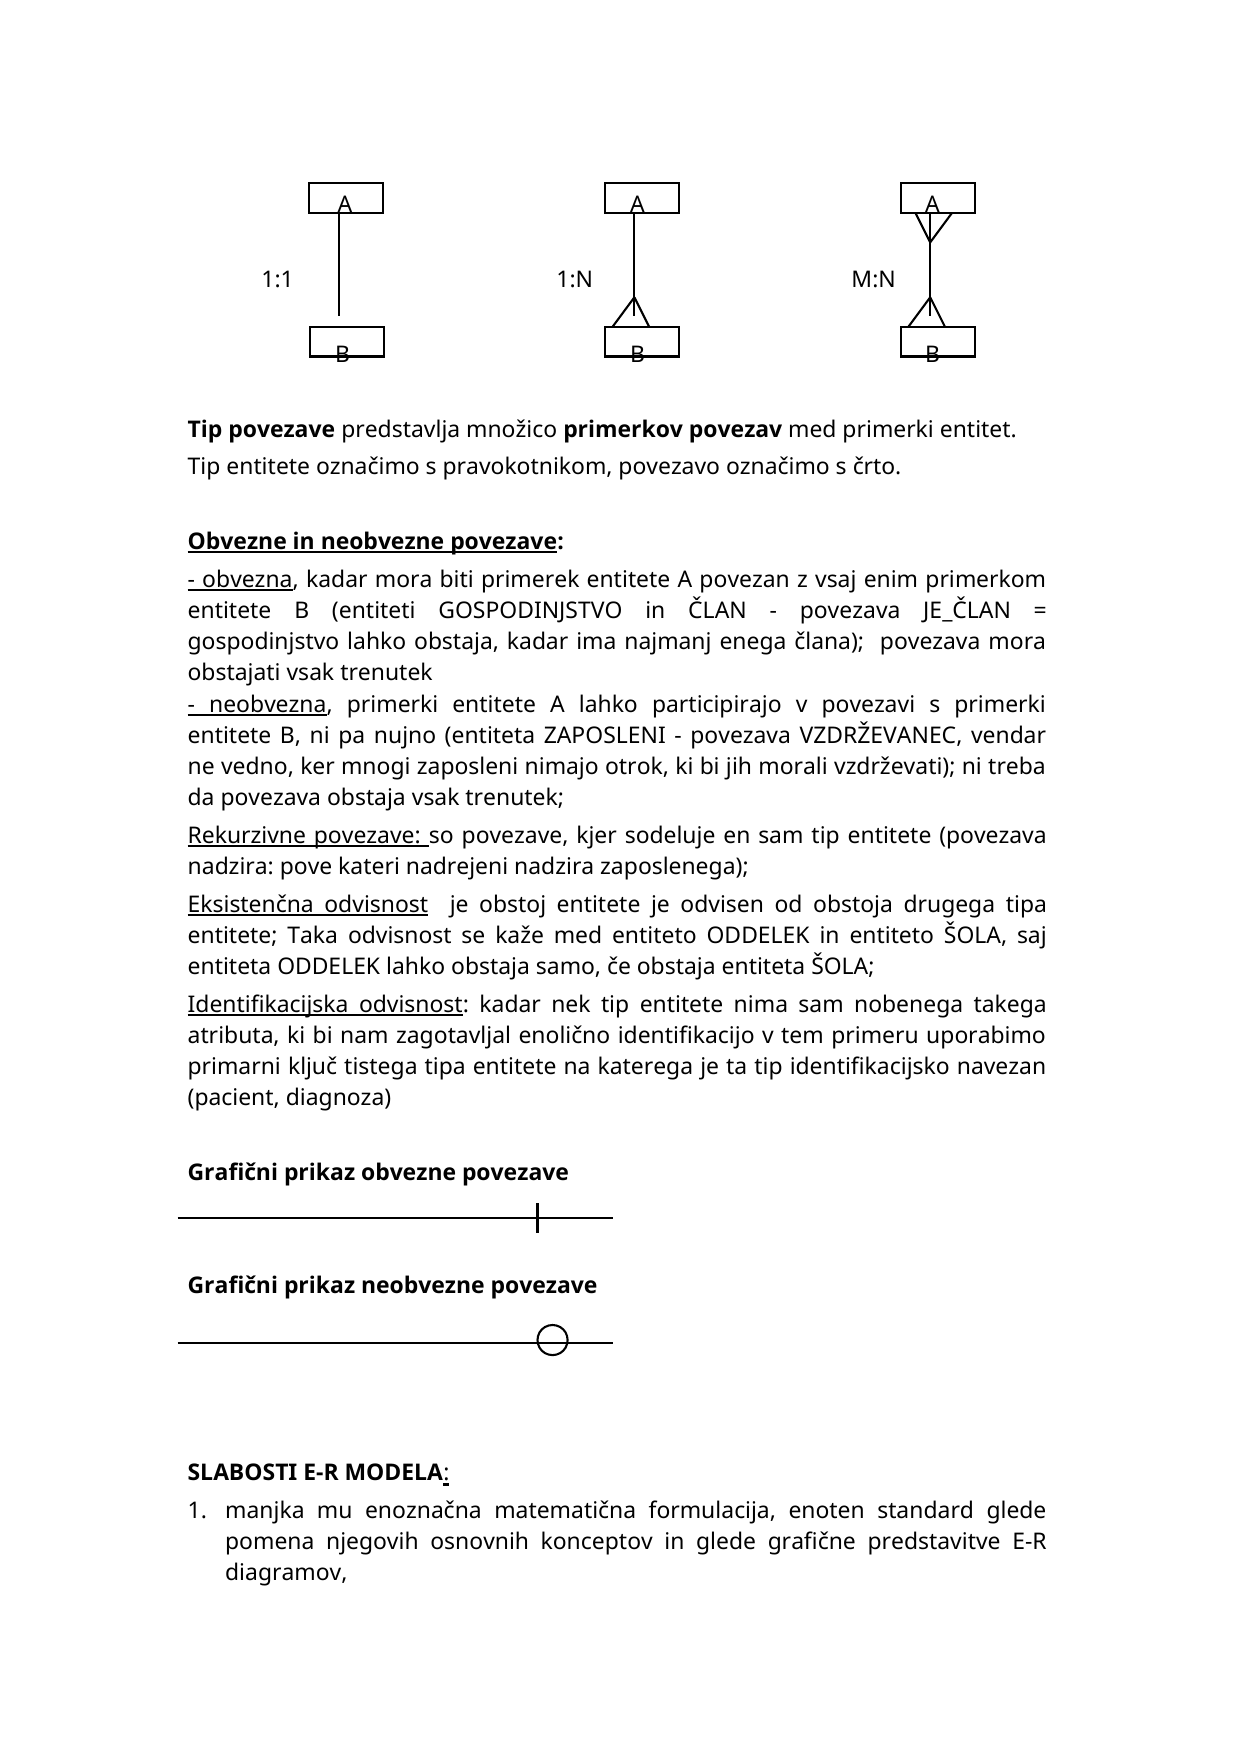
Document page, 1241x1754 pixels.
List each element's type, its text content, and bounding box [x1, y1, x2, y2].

text M:N [635, 262, 929, 294]
text 1:1 [187, 262, 338, 294]
list manjka mu enoznačna matematična formulacija, enoten standard glede pomena njegovih osnovnih konceptov in glede grafične predstavitve E-R diagramov, [187, 1494, 1047, 1587]
text A A A [337, 187, 382, 212]
text Grafični prikaz obvezne povezave [187, 1156, 1047, 1187]
text - neobvezna, primerki entitete A lahko participirajo v povezavi s primerki entitete B, ni pa nujno (entiteta ZAPOSLENI - povezava VZDRŽEVANEC, vendar ne vedno, ker mnogi zaposleni nimajo otrok, ki bi jih morali vzdrževati); ni treba da povezava obstaja vsak trenutek; [187, 687, 1047, 812]
text [931, 262, 1047, 294]
text Grafični prikaz neobvezne povezave [187, 1269, 1047, 1300]
text A A A [950, 187, 1047, 219]
text A A A [635, 187, 916, 219]
text - obvezna, kadar mora biti primerek entitete A povezan z vsaj enim primerkom entitete B (entiteti GOSPODINJSTVO in ČLAN - povezava JE_ČLAN = gospodinjstvo lahko obstaja, kadar ima najmanj enega člana); povezava mora obstajati vsak trenutek [187, 562, 1047, 687]
text Identifikacijska odvisnost: kadar nek tip entitete nima sam nobenega takega atributa, ki bi nam zagotavljal enolično identifikacijo v tem primeru uporabimo primarni ključ tistega tipa entitete na katerega je ta tip identifikacijsko navezan (pacient, diagnoza) [187, 987, 1047, 1112]
text B B B [187, 337, 1047, 369]
text SLABOSTI E-R MODELA: [187, 1456, 1047, 1487]
text Eksistenčna odvisnost je obstoj entitete je odvisen od obstoja drugega tipa entitete; Taka odvisnost se kaže med entiteto ODDELEK in entiteto ŠOLA, saj entiteta ODDELEK lahko obstaja samo, če obstaja entiteta ŠOLA; [187, 887, 1047, 981]
text A A A [606, 187, 678, 212]
text A A A [902, 187, 974, 212]
text A A A [340, 187, 633, 219]
text Obvezne in neobvezne povezave: [187, 525, 1047, 556]
text Rekurzivne povezave: so povezave, kjer sodeluje en sam tip entitete (povezava nadzira: pove kateri nadrejeni nadzira zaposlenega); [187, 819, 1047, 881]
text Tip povezave predstavlja množico primerkov povezav med primerki entitet. [187, 412, 1047, 444]
text Tip entitete označimo s pravokotnikom, povezavo označimo s črto. [187, 450, 1047, 481]
text 1:N [340, 262, 633, 294]
